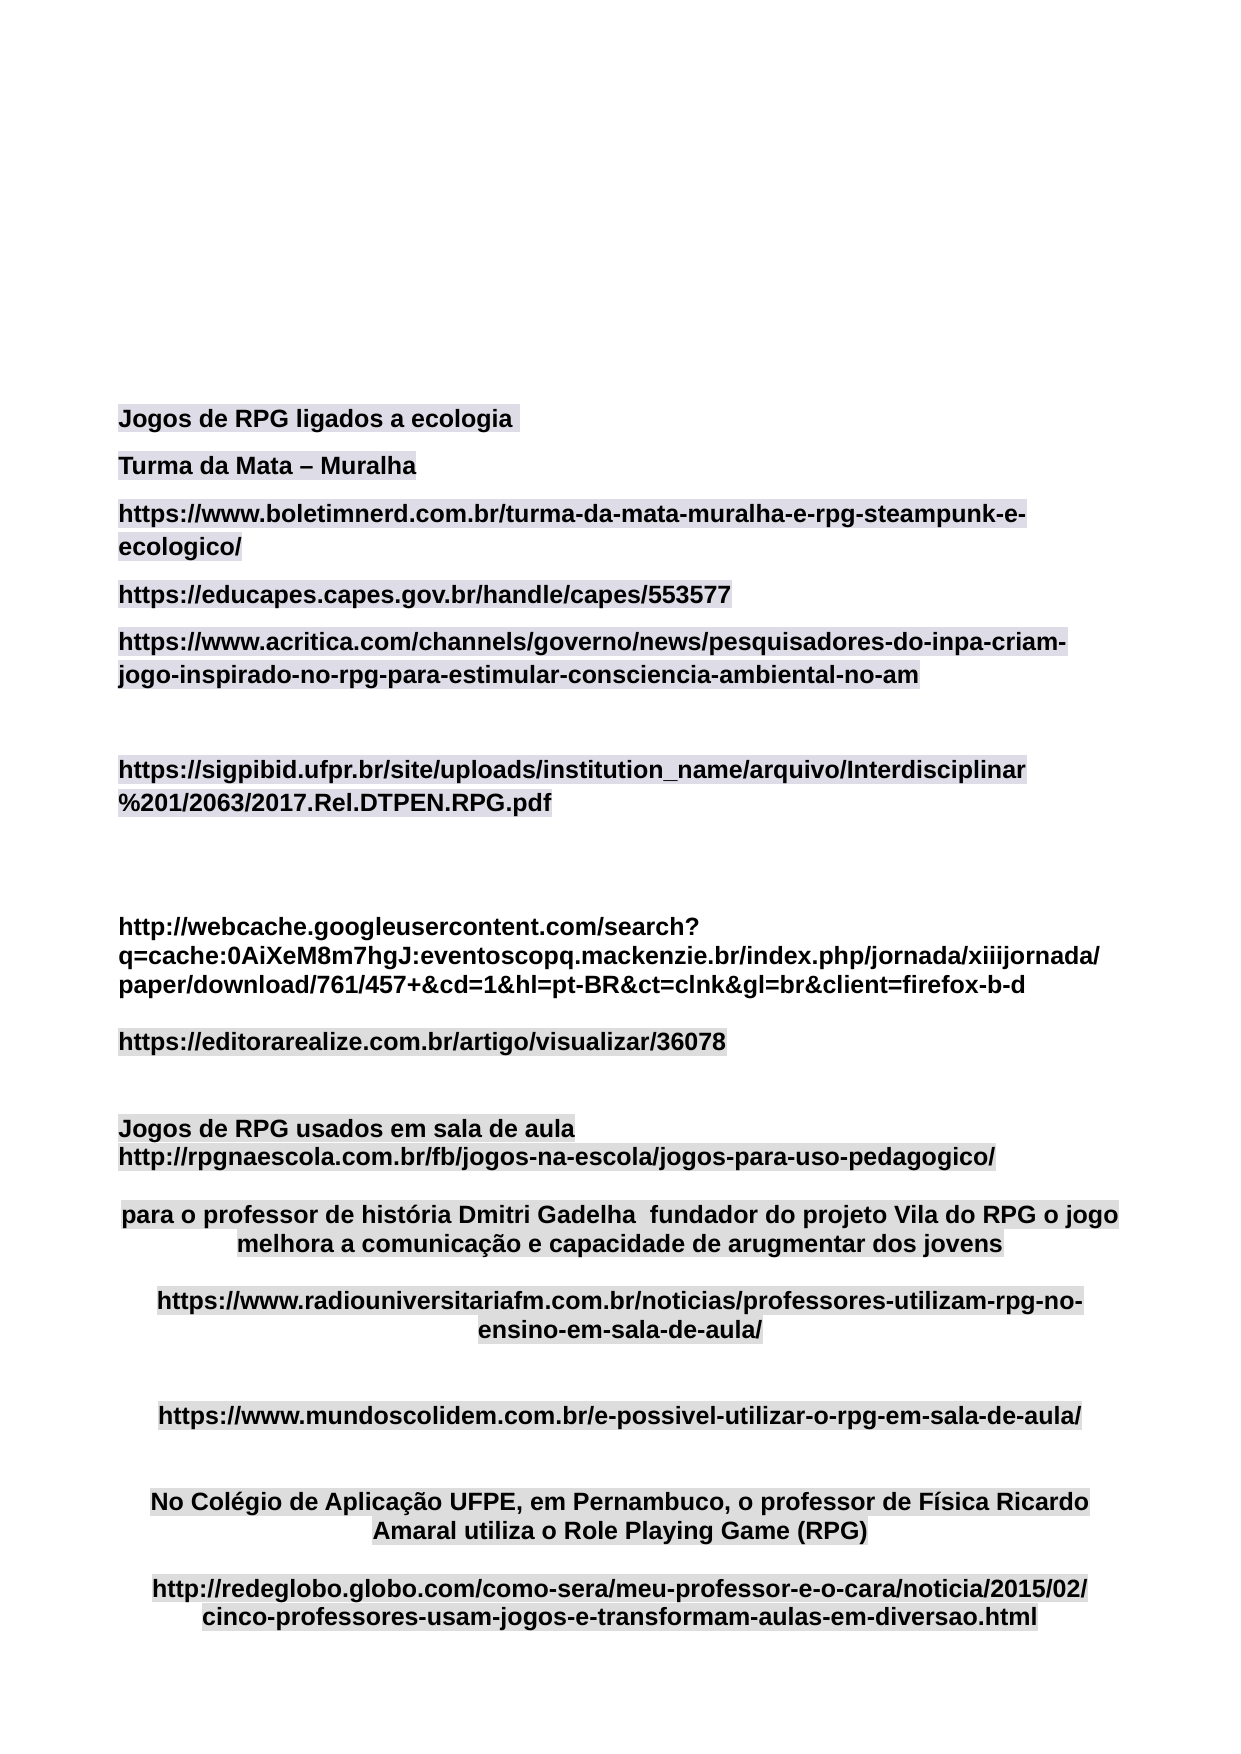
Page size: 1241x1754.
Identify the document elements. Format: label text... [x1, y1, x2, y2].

text https://www.acritica.com/channels/governo/news/pesquisadores-do-inpa-criam-jogo-inspirado-no-rpg-para-estimular-consciencia-ambiental-no-am [118, 627, 1122, 689]
text para o professor de história Dmitri Gadelha fundador do projeto Vila do RPG o jogo melhora a comunicação e capacidade de arugmentar dos jovens [118, 1200, 1122, 1257]
text Jogos de RPG ligados a ecologia [118, 404, 1122, 432]
text http://webcache.googleusercontent.com/search?q=cache:0AiXeM8m7hgJ:eventoscopq.mackenzie.br/index.php/jornada/xiiijornada/paper/download/761/457+&cd=1&hl=pt-BR&ct=clnk&gl=br&client=firefox-b-d [118, 912, 1122, 999]
text Jogos de RPG usados em sala de aula [118, 1114, 1122, 1142]
text https://educapes.capes.gov.br/handle/capes/553577 [118, 579, 1122, 608]
text http://rpgnaescola.com.br/fb/jogos-na-escola/jogos-para-uso-pedagogico/ [118, 1142, 1122, 1171]
text https://www.boletimnerd.com.br/turma-da-mata-muralha-e-rpg-steampunk-e-ecologico/ [118, 499, 1122, 561]
text No Colégio de Aplicação UFPE, em Pernambuco, o professor de Física Ricardo Amaral utiliza o Role Playing Game (RPG) [118, 1487, 1122, 1545]
text https://www.radiouniversitariafm.com.br/noticias/professores-utilizam-rpg-no-ensino-em-sala-de-aula/ [118, 1286, 1122, 1344]
text Turma da Mata – Muralha [118, 451, 1122, 480]
text https://editorarealize.com.br/artigo/visualizar/36078 [118, 1027, 1122, 1056]
text https://sigpibid.ufpr.br/site/uploads/institution_name/arquivo/Interdisciplinar%201/2063/2017.Rel.DTPEN.RPG.pdf [118, 755, 1122, 817]
text http://redeglobo.globo.com/como-sera/meu-professor-e-o-cara/noticia/2015/02/cinco-professores-usam-jogos-e-transformam-aulas-em-diversao.html [118, 1574, 1122, 1631]
text https://www.mundoscolidem.com.br/e-possivel-utilizar-o-rpg-em-sala-de-aula/ [118, 1401, 1122, 1430]
